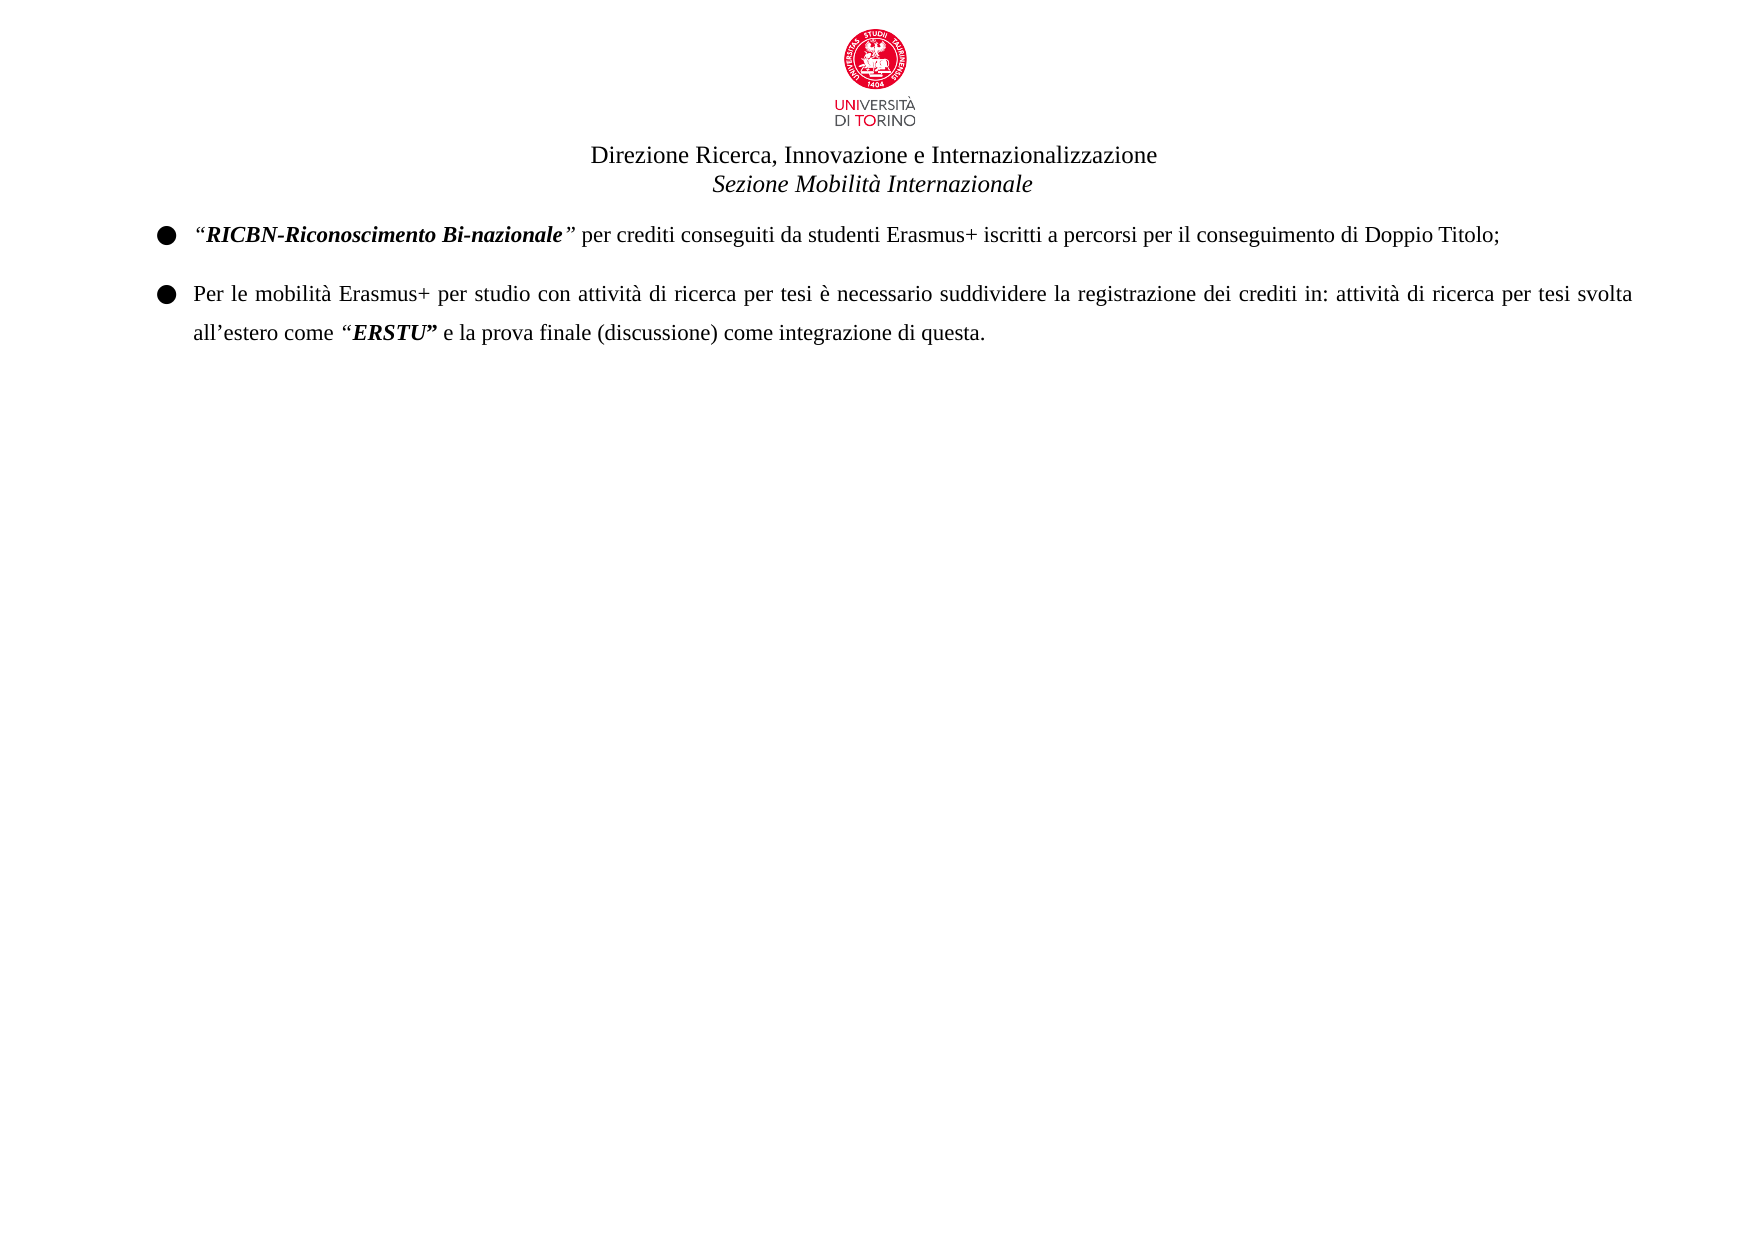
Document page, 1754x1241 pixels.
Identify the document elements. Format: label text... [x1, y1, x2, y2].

list Per le mobilità Erasmus+ per studio con attività di ricerca per tesi è necessario suddividere la registrazione dei crediti in: attività di ricerca per tesi svolta all’estero come “ERSTU” e la prova finale (discussione) come integrazione di questa. [156, 264, 1636, 345]
list “RICBN-Riconoscimento Bi-nazionale” per crediti conseguiti da studenti Erasmus+ iscritti a percorsi per il conseguimento di Doppio Titolo; [156, 205, 1636, 256]
